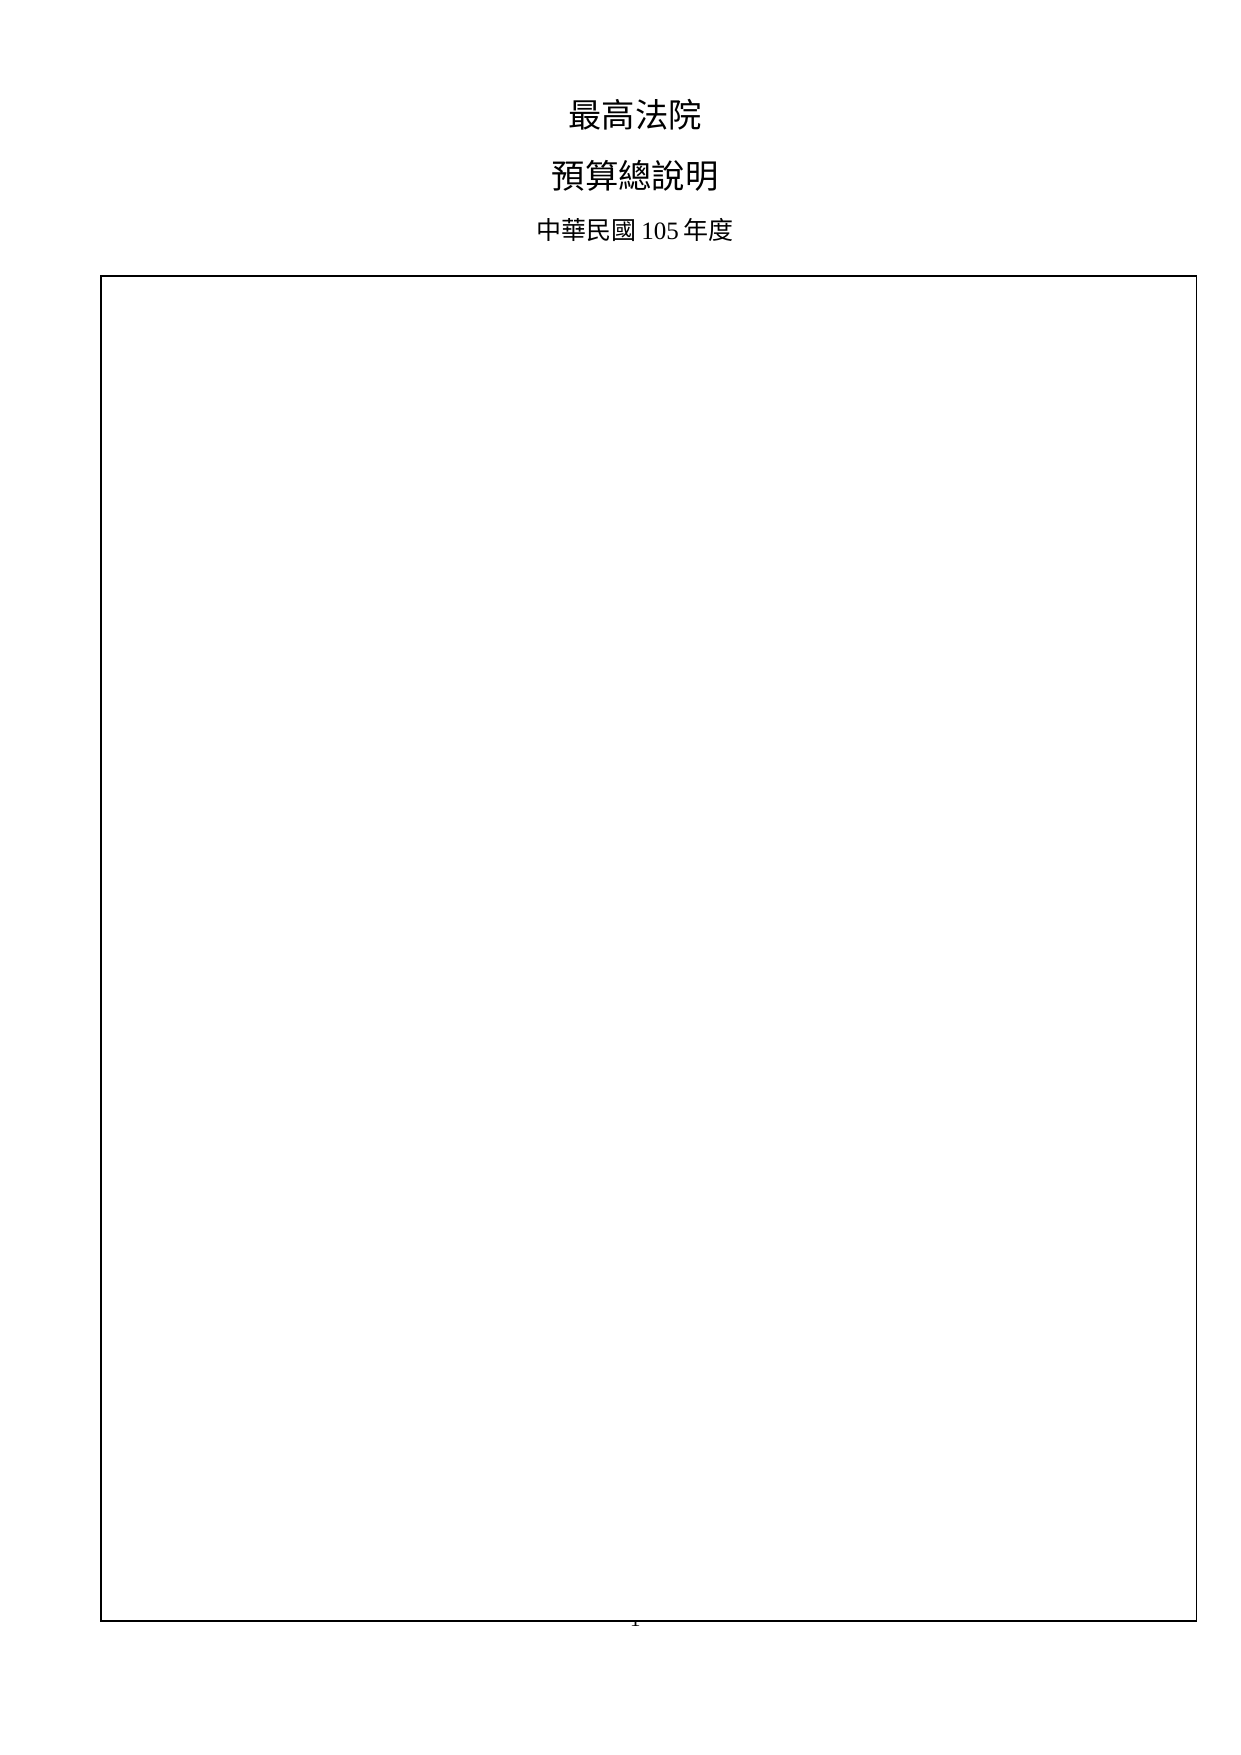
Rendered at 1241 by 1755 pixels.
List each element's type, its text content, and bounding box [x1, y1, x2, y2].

text 一、現行法定職掌 [89, 345, 100, 407]
